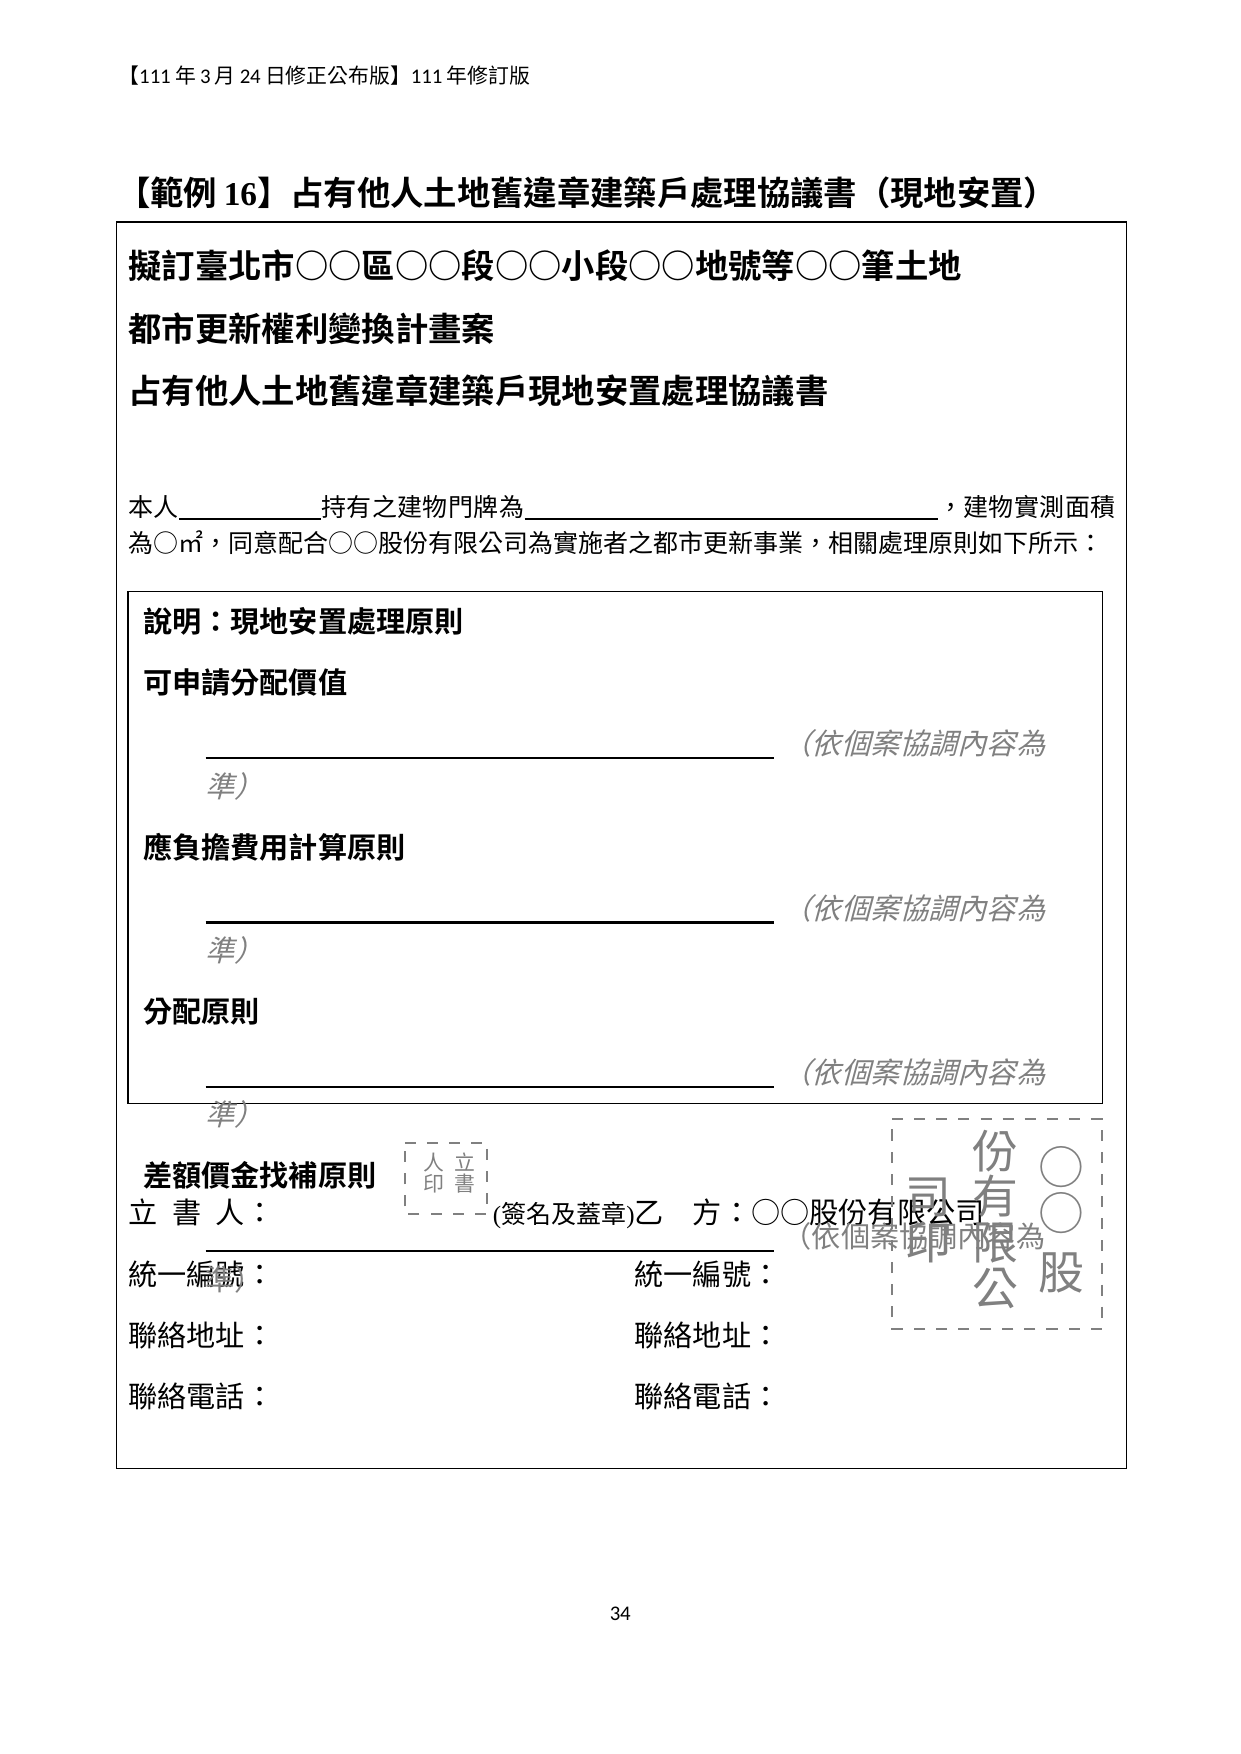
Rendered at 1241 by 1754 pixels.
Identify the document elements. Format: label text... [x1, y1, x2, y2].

title 【範例16】占有他人土地舊違章建築戶處理協議書（現地安置） [117, 149, 1122, 212]
table_header 擬訂臺北市○○區○○段○○小段○○地號等○○筆土地 都市更新權利變換計畫案 占有他人土地舊違章建築戶現地安置處理協議書 本人 持有之建物門牌為 ，建物實測面積為○㎡，同意配合○○股份有限公司為實施者之都市更新事業，相關處理原則如下所示： 立 書 人： (簽名及蓋章)乙方：○○股份有限公司 統一編號： 統一編號： 聯絡地址： 聯絡地址： 聯絡電話： 聯絡電話： 中華民國○○○年○○月○○日 [117, 223, 1126, 1468]
